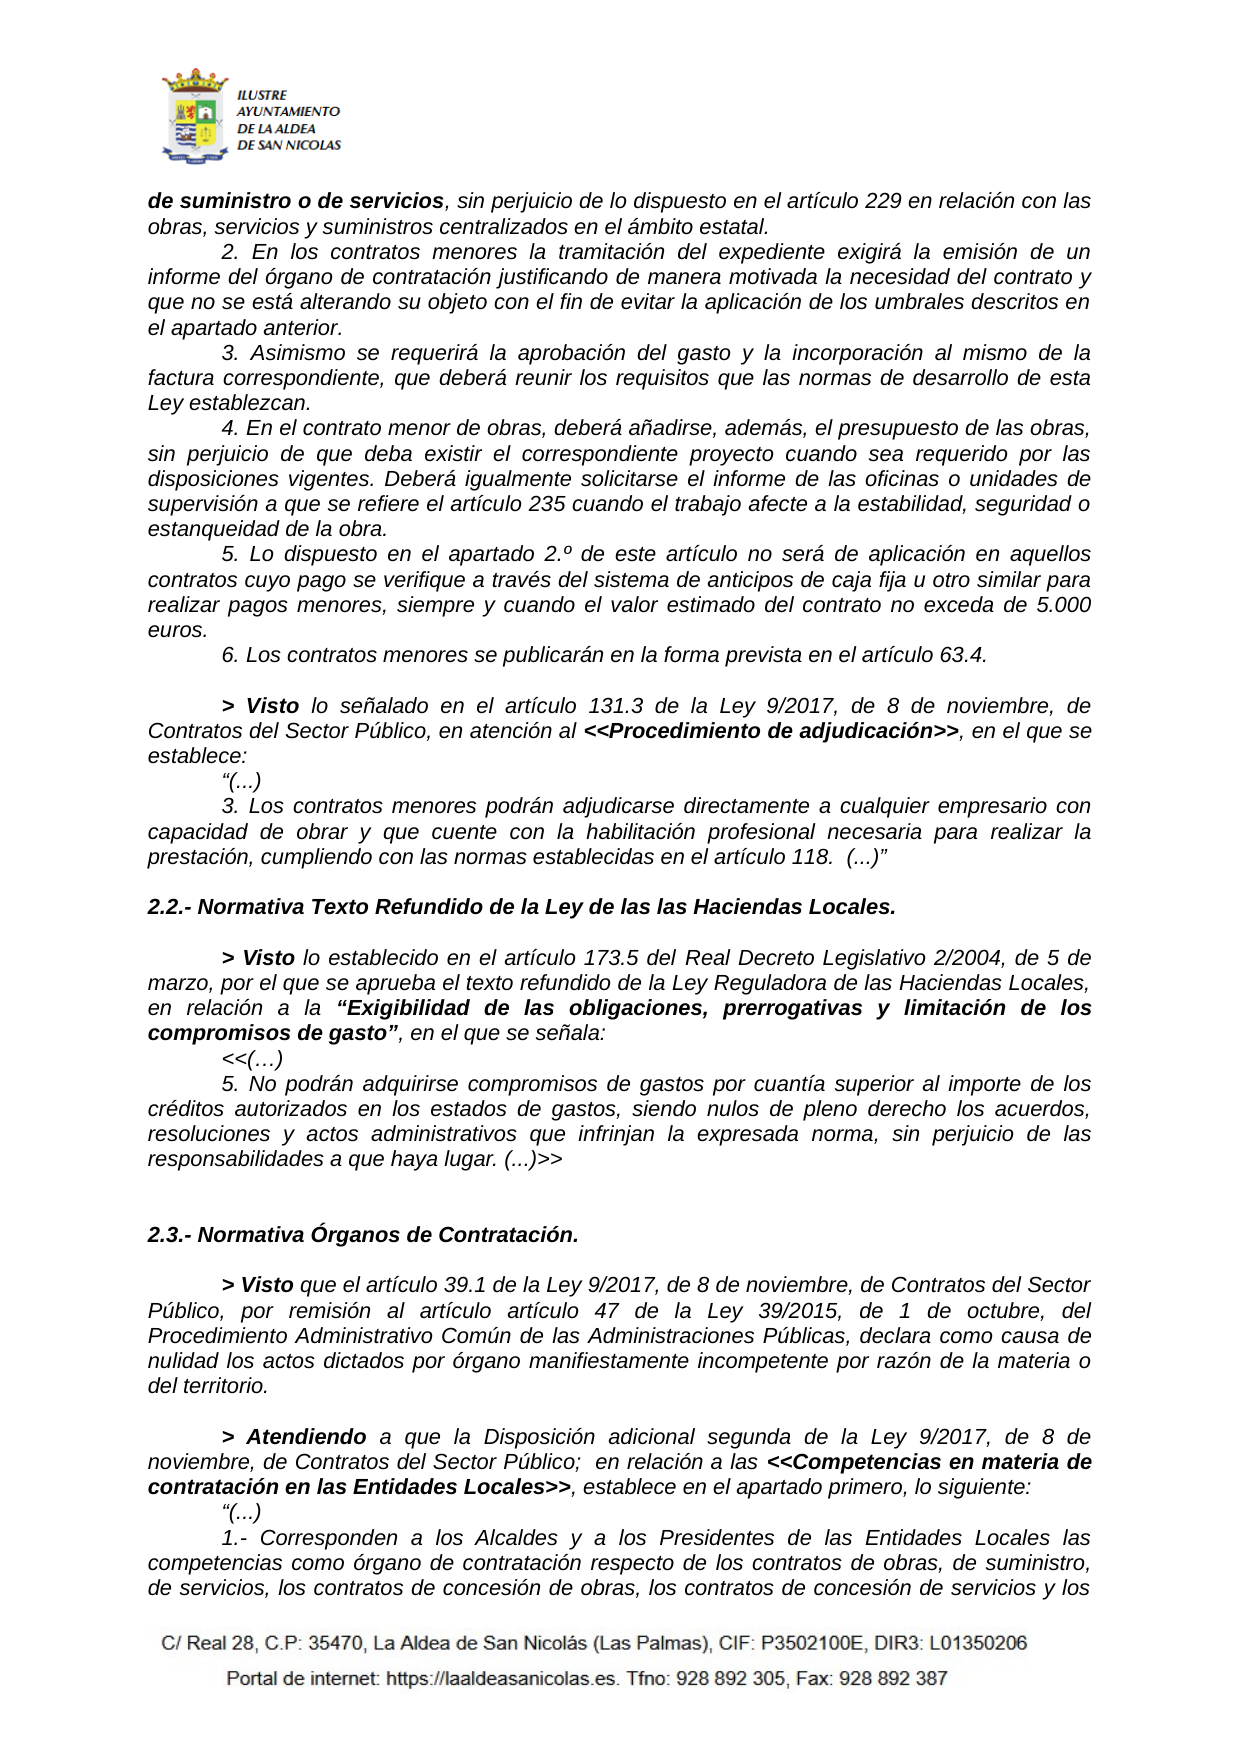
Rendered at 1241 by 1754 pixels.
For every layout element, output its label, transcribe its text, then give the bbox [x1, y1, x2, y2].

text 5. Lo dispuesto en el apartado 2.º de este artículo no será de aplicación en aquellos contratos cuyo pago se verifique a través del sistema de anticipos de caja fija u otro similar para realizar pagos menores, siempre y cuando el valor estimado del contrato no exceda de 5.000 euros. [148, 541, 1093, 642]
text “(...) [148, 1499, 1093, 1524]
text de suministro o de servicios, sin perjuicio de lo dispuesto en el artículo 229 en relación con las obras, servicios y suministros centralizados en el ámbito estatal. [148, 188, 1093, 239]
text > Visto lo establecido en el artículo 173.5 del Real Decreto Legislativo 2/2004, de 5 de marzo, por el que se aprueba el texto refundido de la Ley Reguladora de las Haciendas Locales, en relación a la “Exigibilidad de las obligaciones, prerrogativas y limitación de los compromisos de gasto”, en el que se señala: [148, 945, 1093, 1046]
text 2.2.- Normativa Texto Refundido de la Ley de las las Haciendas Locales. [148, 894, 1093, 919]
text <<(…) [148, 1046, 1093, 1071]
text “(...) [148, 768, 1093, 793]
text 3. Asimismo se requerirá la aprobación del gasto y la incorporación al mismo de la factura correspondiente, que deberá reunir los requisitos que las normas de desarrollo de esta Ley establezcan. [148, 340, 1093, 415]
text 2. En los contratos menores la tramitación del expediente exigirá la emisión de un informe del órgano de contratación justificando de manera motivada la necesidad del contrato y que no se está alterando su objeto con el fin de evitar la aplicación de los umbrales descritos en el apartado anterior. [148, 239, 1093, 340]
text > Visto que el artículo 39.1 de la Ley 9/2017, de 8 de noviembre, de Contratos del Sector Público, por remisión al artículo artículo 47 de la Ley 39/2015, de 1 de octubre, del Procedimiento Administrativo Común de las Administraciones Públicas, declara como causa de nulidad los actos dictados por órgano manifiestamente incompetente por razón de la materia o del territorio. [148, 1272, 1093, 1398]
text 5. No podrán adquirirse compromisos de gastos por cuantía superior al importe de los créditos autorizados en los estados de gastos, siendo nulos de pleno derecho los acuerdos, resoluciones y actos administrativos que infrinjan la expresada norma, sin perjuicio de las responsabilidades a que haya lugar. (...)>> [148, 1071, 1093, 1172]
picture [148, 60, 357, 172]
text > Visto lo señalado en el artículo 131.3 de la Ley 9/2017, de 8 de noviembre, de Contratos del Sector Público, en atención al <<Procedimiento de adjudicación>>, en el que se establece: [148, 693, 1093, 768]
text 6. Los contratos menores se publicarán en la forma prevista en el artículo 63.4. [148, 642, 1093, 667]
text 3. Los contratos menores podrán adjudicarse directamente a cualquier empresario con capacidad de obrar y que cuente con la habilitación profesional necesaria para realizar la prestación, cumpliendo con las normas establecidas en el artículo 118. (...)” [148, 793, 1093, 869]
text 2.3.- Normativa Órganos de Contratación. [148, 1222, 1093, 1247]
text > Atendiendo a que la Disposición adicional segunda de la Ley 9/2017, de 8 de noviembre, de Contratos del Sector Público; en relación a las <<Competencias en materia de contratación en las Entidades Locales>>, establece en el apartado primero, lo siguiente: [148, 1424, 1093, 1499]
text 4. En el contrato menor de obras, deberá añadirse, además, el presupuesto de las obras, sin perjuicio de que deba existir el correspondiente proyecto cuando sea requerido por las disposiciones vigentes. Deberá igualmente solicitarse el informe de las oficinas o unidades de supervisión a que se refiere el artículo 235 cuando el trabajo afecte a la estabilidad, seguridad o estanqueidad de la obra. [148, 415, 1093, 541]
picture [149, 1627, 1034, 1694]
text 1.- Corresponden a los Alcaldes y a los Presidentes de las Entidades Locales las competencias como órgano de contratación respecto de los contratos de obras, de suministro, de servicios, los contratos de concesión de obras, los contratos de concesión de servicios y los [148, 1524, 1093, 1600]
